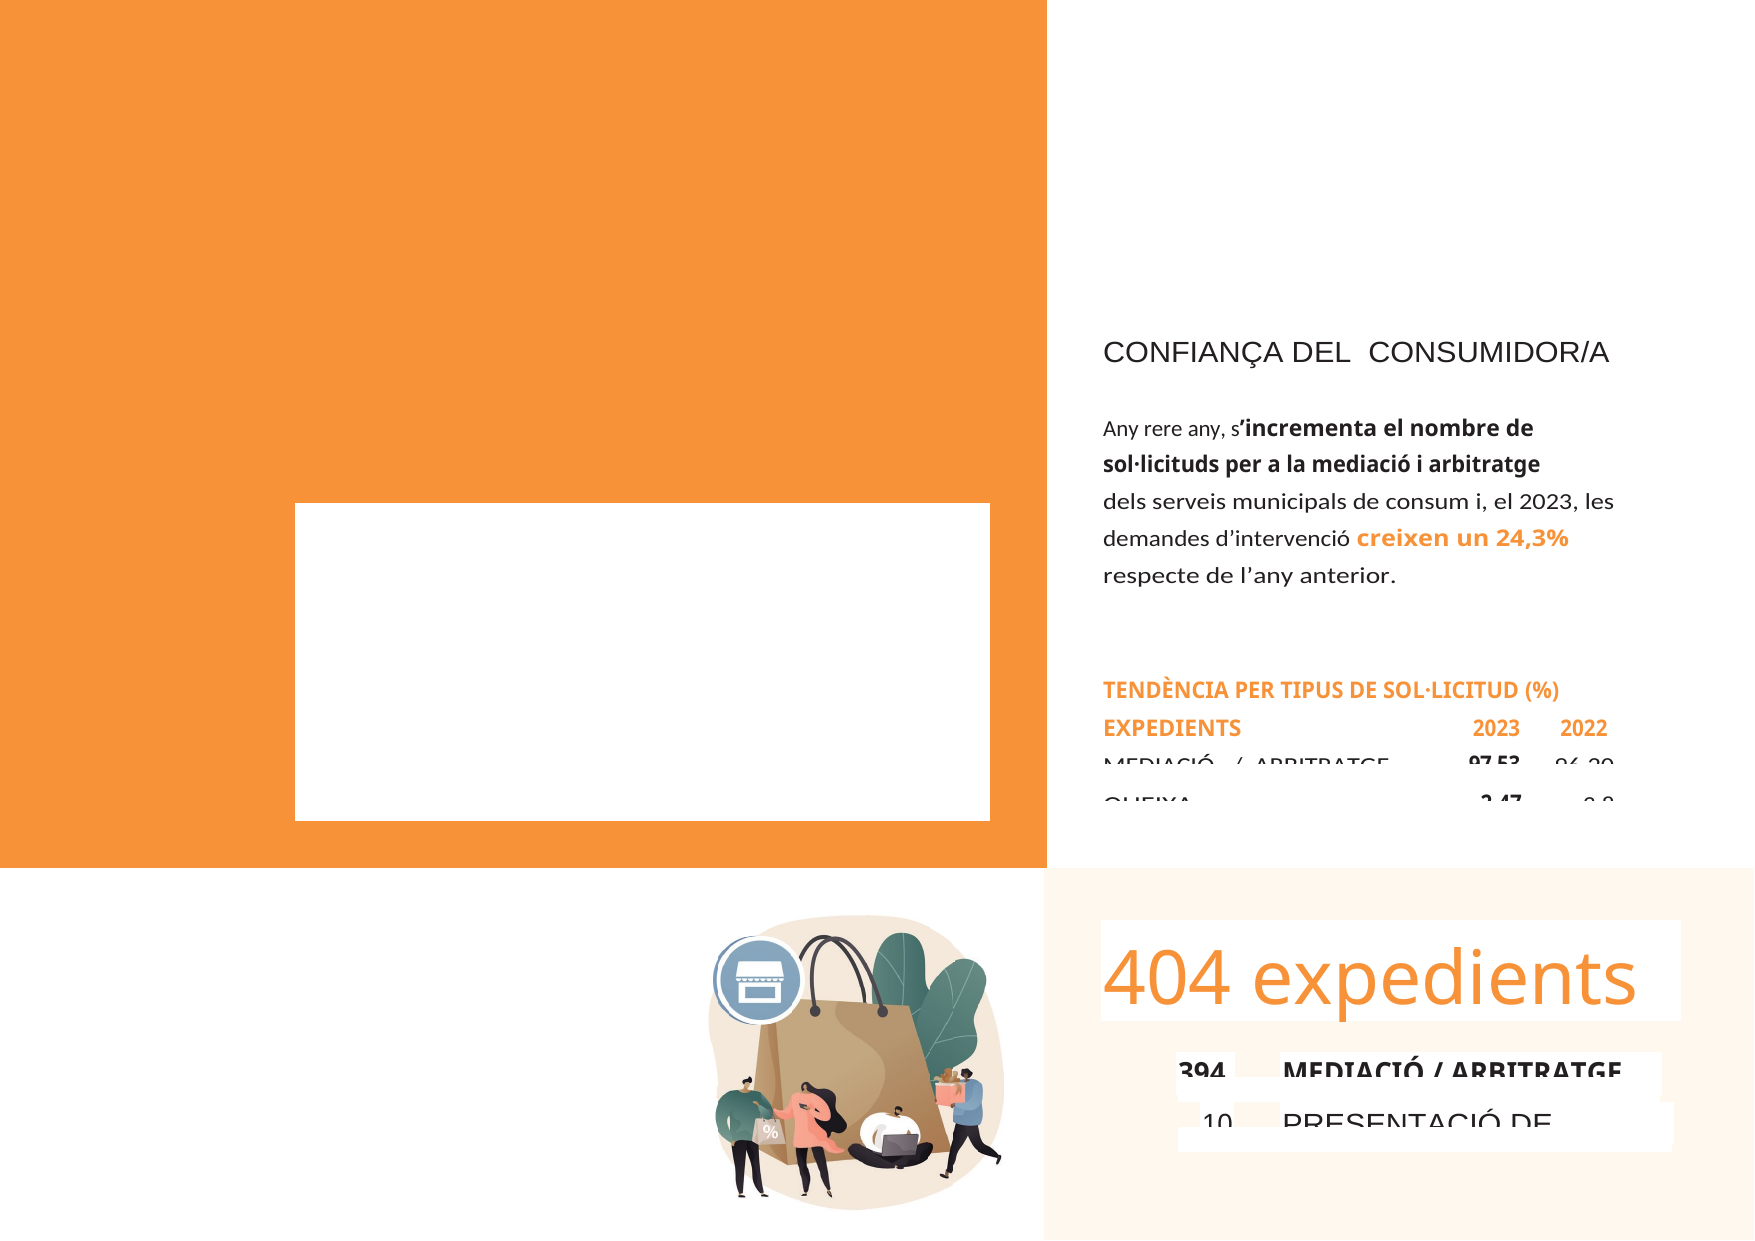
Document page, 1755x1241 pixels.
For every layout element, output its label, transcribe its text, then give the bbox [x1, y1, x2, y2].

text CONFIANÇA DEL CONSUMIDOR/A [1103, 334, 1612, 368]
text 96,20 [1554, 752, 1617, 779]
text 394 [1178, 1053, 1235, 1077]
text TENDÈNCIA PER TIPUS DE SOL·LICITUD (%) [1103, 674, 1621, 705]
text 3,8 [1583, 790, 1617, 818]
text MEDIACIÓ / ARBITRATGE [1103, 752, 1395, 764]
text QUEIXA [1103, 790, 1195, 801]
text 404 expedients [1103, 924, 1681, 1021]
text dels serveis municipals de consum i, el 2023, les demandes d’intervenció creixen un 24,3% [1103, 487, 1648, 553]
text 2023 [1473, 712, 1530, 743]
text 97,53 [1469, 748, 1530, 764]
text MEDIACIÓ I ARBITRATGE 2023 [297, 514, 989, 778]
text JUNTA ARBITRAL DE CONSUM [397, 809, 990, 821]
text 2,47 [1480, 789, 1529, 801]
text respecte de l’any anterior. [1103, 561, 1648, 589]
text 10 [1202, 1107, 1234, 1127]
text Any rere any, s’incrementa el nombre de sol·licituds per a la mediació i arbitratge [1103, 412, 1577, 479]
text 2022 [1560, 712, 1617, 743]
text MEDIACIÓ / ARBITRATGE [1282, 1053, 1662, 1092]
text EXPEDIENTS [1103, 712, 1395, 743]
text PRESENTACIÓ DE QUEIXA [1282, 1107, 1674, 1144]
